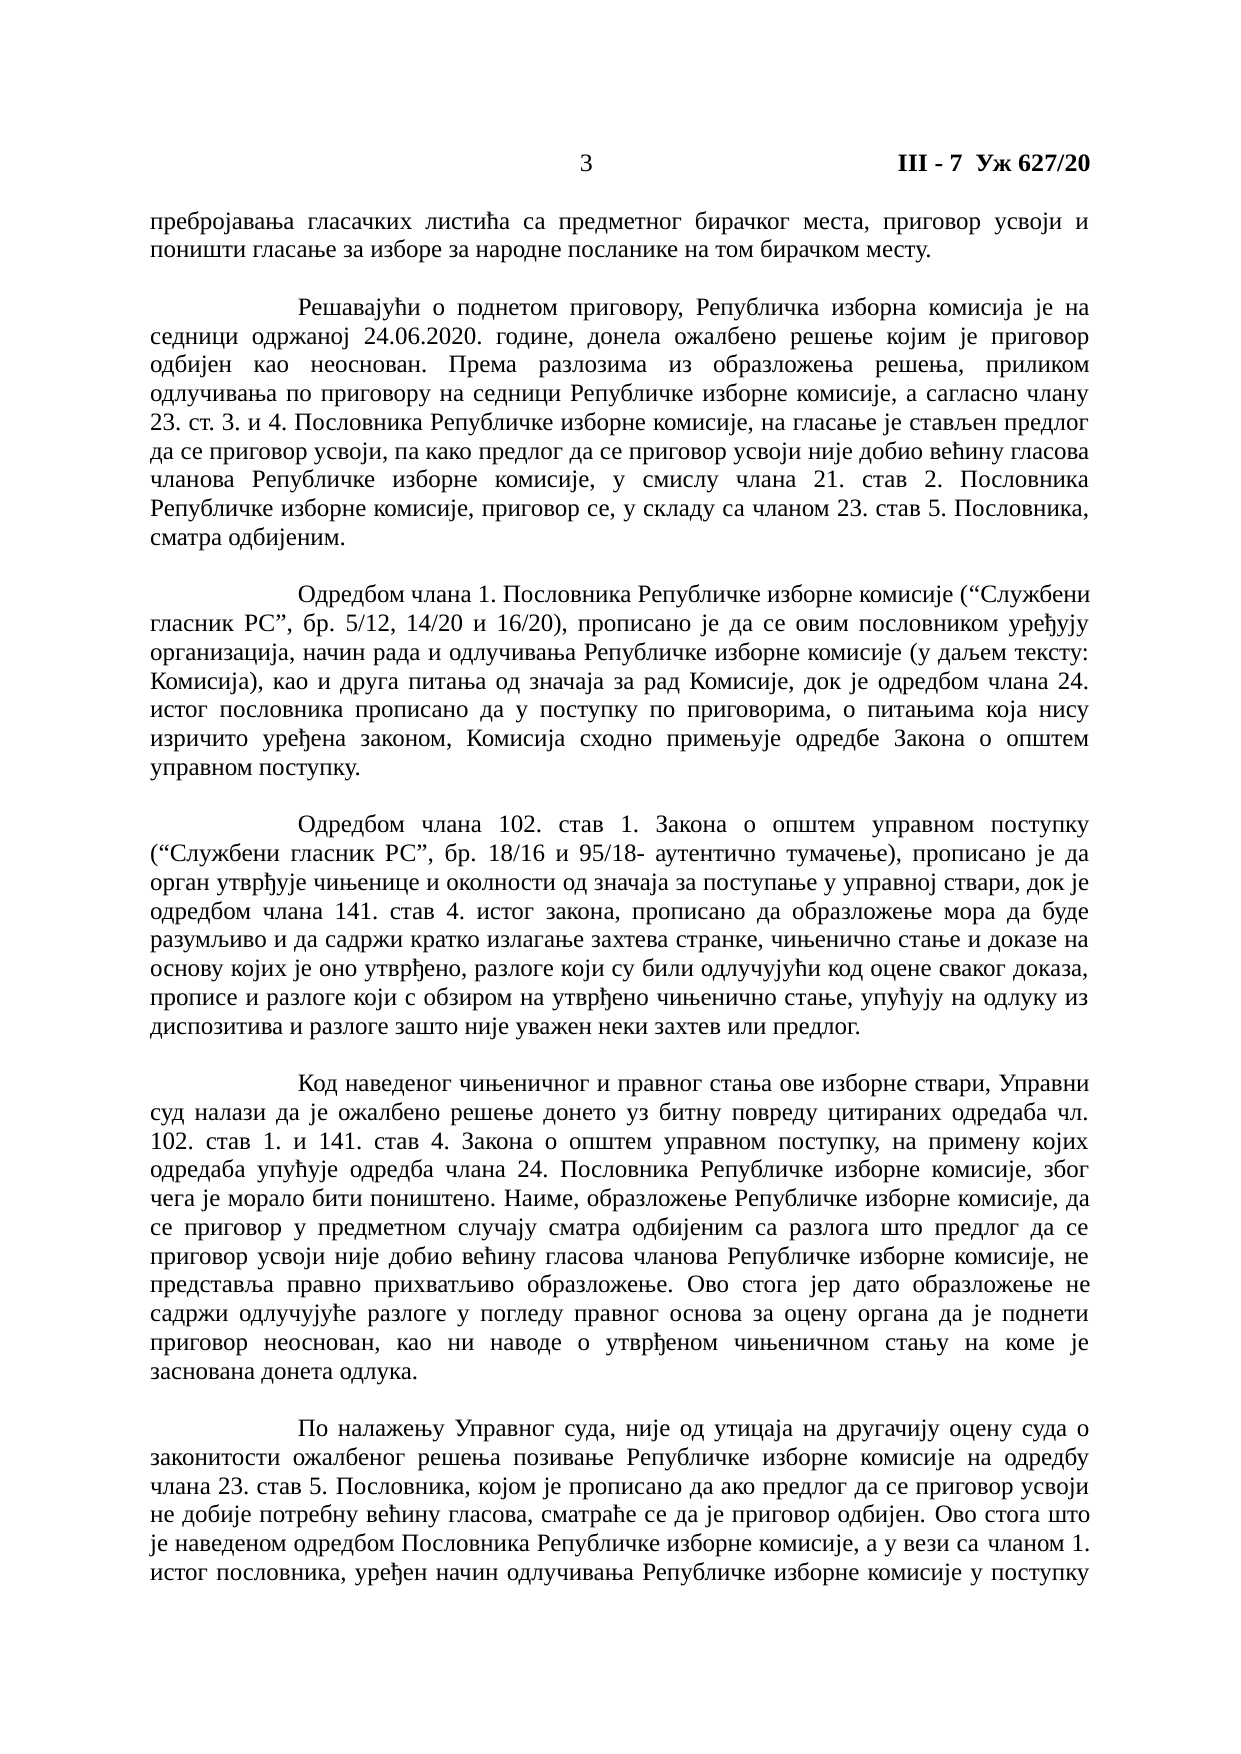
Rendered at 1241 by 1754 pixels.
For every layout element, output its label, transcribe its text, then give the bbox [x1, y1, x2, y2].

text Код наведеног чињеничног и правног стања ове изборне ствари, Управни суд налази да је ожалбено решење донето уз битну повреду цитираних одредаба чл. 102. став 1. и 141. став 4. Закона о општем управном поступку, на примену којих одредаба упућује одредба члана 24. Пословника Републичке изборне комисије, због чега је морало бити поништено. Наиме, образложење Републичке изборне комисије, да се приговор у предметном случају сматра одбијеним са разлога што предлог да се приговор усвоји није добио већину гласова чланова Републичке изборне комисије, не представља правно прихватљиво образложење. Ово стога јер дато образложење не садржи одлучујуће разлоге у погледу правног основа за оцену органа да је поднети приговор неоснован, као ни наводе о утврђеном чињеничном стању на коме је заснована донета одлука. [150, 1068, 1090, 1384]
text По налажењу Управног суда, није од утицаја на другачију оцену суда о законитости ожалбеног решења позивање Републичке изборне комисије на одредбу члана 23. став 5. Пословника, којом је прописано да ако предлог да се приговор усвоји не добије потребну већину гласова, сматраће се да је приговор одбијен. Ово стога што је наведеном одредбом Пословника Републичке изборне комисије, а у вези са чланом 1. истог пословника, уређен начин одлучивања Републичке изборне комисије у поступку [150, 1413, 1090, 1586]
text Одредбом члана 102. став 1. Закона о општем управном поступку (“Службени гласник РС”, бр. 18/16 и 95/18- аутентично тумачење), прописано је да орган утврђује чињенице и околности од значаја за поступање у управној ствари, док је одредбом члана 141. став 4. истог закона, прописано да образложење мора да буде разумљиво и да садржи кратко излагање захтева странке, чињенично стање и доказе на основу којих је оно утврђено, разлоге који су били одлучујући код оцене сваког доказа, прописе и разлоге који с обзиром на утврђено чињенично стање, упућују на одлуку из диспозитива и разлоге зашто није уважен неки захтев или предлог. [150, 809, 1090, 1039]
text Решавајући о поднетом приговору, Републичка изборна комисија је на седници одржаној 24.06.2020. године, донела ожалбено решење којим је приговор одбијен као неоснован. Према разлозима из образложења решења, приликом одлучивања по приговору на седници Републичке изборне комисије, а сагласно члану 23. ст. 3. и 4. Пословника Републичке изборне комисије, на гласање је стављен предлог да се приговор усвоји, па како предлог да се приговор усвоји није добио већину гласова чланова Републичке изборне комисије, у смислу члана 21. став 2. Пословника Републичке изборне комисије, приговор се, у складу са чланом 23. став 5. Пословника, сматра одбијеним. [150, 292, 1090, 551]
text Одредбом члана 1. Пословника Републичке изборне комисије (“Службени гласник РС”, бр. 5/12, 14/20 и 16/20), прописано је да се овим пословником уређују организација, начин рада и одлучивања Републичке изборне комисије (у даљем тексту: Комисија), као и друга питања од значаја за рад Комисије, док је одредбом члана 24. истог пословника прописано да у поступку по приговорима, о питањима која нису изричито уређена законом, Комисија сходно примењује одредбе Закона о општем управном поступку. [150, 579, 1090, 781]
text пребројавања гласачких листића са предметног бирачког места, приговор усвоји и поништи гласање за изборе за народне посланике на том бирачком месту. [150, 206, 1090, 263]
